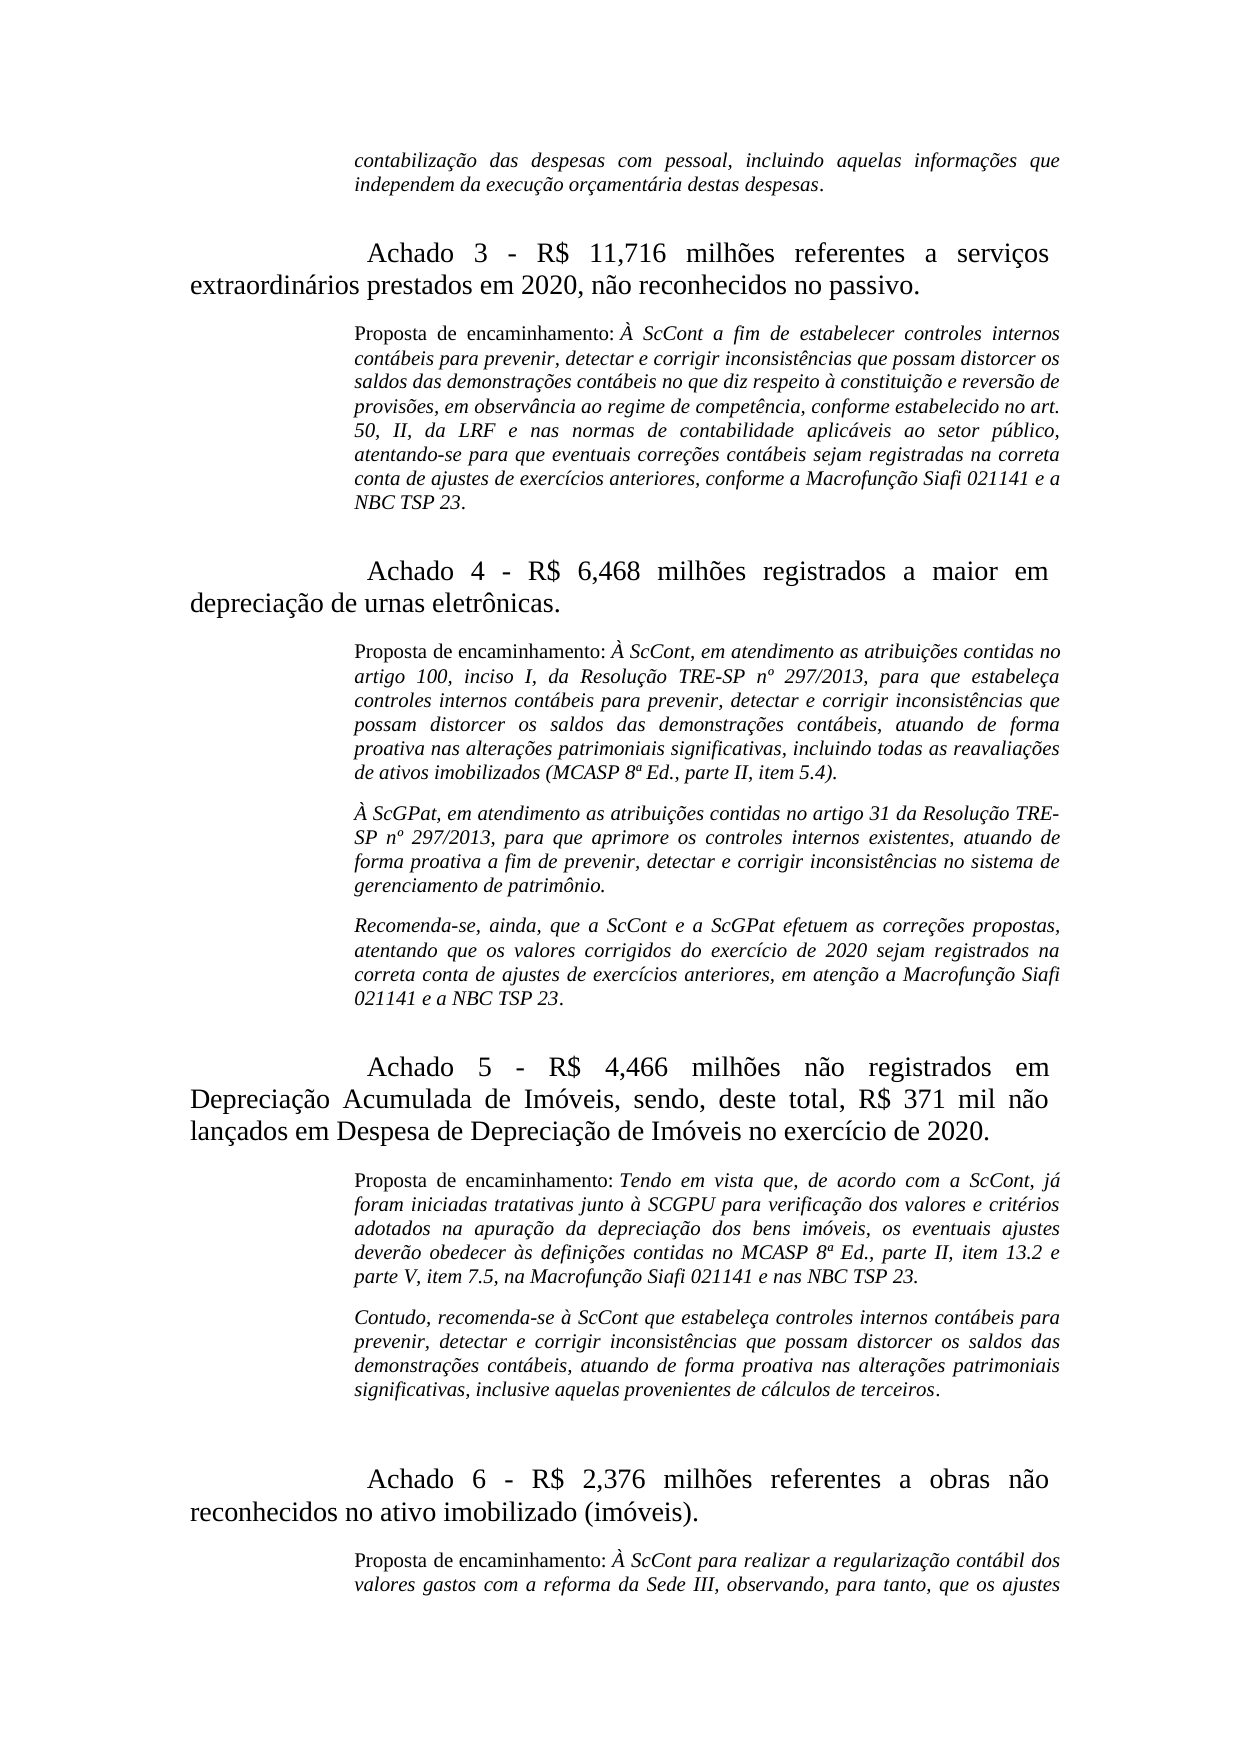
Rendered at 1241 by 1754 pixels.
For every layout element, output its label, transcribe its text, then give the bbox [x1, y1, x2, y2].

text Achado 6 - R$ 2,376 milhões referentes a obras não reconhecidos no ativo imobilizado (imóveis). [190, 1462, 1051, 1527]
text Recomenda-se, ainda, que a ScCont e a ScGPat efetuem as correções propostas, atentando que os valores corrigidos do exercício de 2020 sejam registrados na correta conta de ajustes de exercícios anteriores, em atenção a Macrofunção Siafi 021141 e a NBC TSP 23. [354, 913, 1063, 1010]
text À ScGPat, em atendimento as atribuições contidas no artigo 31 da Resolução TRE-SP nº 297/2013, para que aprimore os controles internos existentes, atuando de forma proativa a fim de prevenir, detectar e corrigir inconsistências no sistema de gerenciamento de patrimônio. [354, 801, 1063, 897]
text Contudo, recomenda-se à ScCont que estabeleça controles internos contábeis para prevenir, detectar e corrigir inconsistências que possam distorcer os saldos das demonstrações contábeis, atuando de forma proativa nas alterações patrimoniais significativas, inclusive aquelas provenientes de cálculos de terceiros. [354, 1305, 1063, 1401]
text Proposta de encaminhamento: Tendo em vista que, de acordo com a ScCont, já foram iniciadas tratativas junto à SCGPU para verificação dos valores e critérios adotados na apuração da depreciação dos bens imóveis, os eventuais ajustes deverão obedecer às definições contidas no MCASP 8ª Ed., parte II, item 13.2 e parte V, item 7.5, na Macrofunção Siafi 021141 e nas NBC TSP 23. [354, 1168, 1063, 1288]
text Achado 4 - R$ 6,468 milhões registrados a maior em depreciação de urnas eletrônicas. [190, 554, 1051, 619]
text Proposta de encaminhamento: À ScCont, em atendimento as atribuições contidas no artigo 100, inciso I, da Resolução TRE-SP nº 297/2013, para que estabeleça controles internos contábeis para prevenir, detectar e corrigir inconsistências que possam distorcer os saldos das demonstrações contábeis, atuando de forma proativa nas alterações patrimoniais significativas, incluindo todas as reavaliações de ativos imobilizados (MCASP 8ª Ed., parte II, item 5.4). [354, 639, 1063, 784]
text Proposta de encaminhamento: À ScCont para realizar a regularização contábil dos valores gastos com a reforma da Sede III, observando, para tanto, que os ajustes [354, 1548, 1063, 1596]
text Achado 3 - R$ 11,716 milhões referentes a serviços extraordinários prestados em 2020, não reconhecidos no passivo. [190, 236, 1051, 301]
text Achado 5 - R$ 4,466 milhões não registrados em Depreciação Acumulada de Imóveis, sendo, deste total, R$ 371 mil não lançados em Despesa de Depreciação de Imóveis no exercício de 2020. [190, 1050, 1051, 1147]
text contabilização das despesas com pessoal, incluindo aquelas informações que independem da execução orçamentária destas despesas. [354, 148, 1063, 196]
text Proposta de encaminhamento: À ScCont a fim de estabelecer controles internos contábeis para prevenir, detectar e corrigir inconsistências que possam distorcer os saldos das demonstrações contábeis no que diz respeito à constituição e reversão de provisões, em observância ao regime de competência, conforme estabelecido no art. 50, II, da LRF e nas normas de contabilidade aplicáveis ao setor público, atentando-se para que eventuais correções contábeis sejam registradas na correta conta de ajustes de exercícios anteriores, conforme a Macrofunção Siafi 021141 e a NBC TSP 23. [354, 321, 1063, 514]
